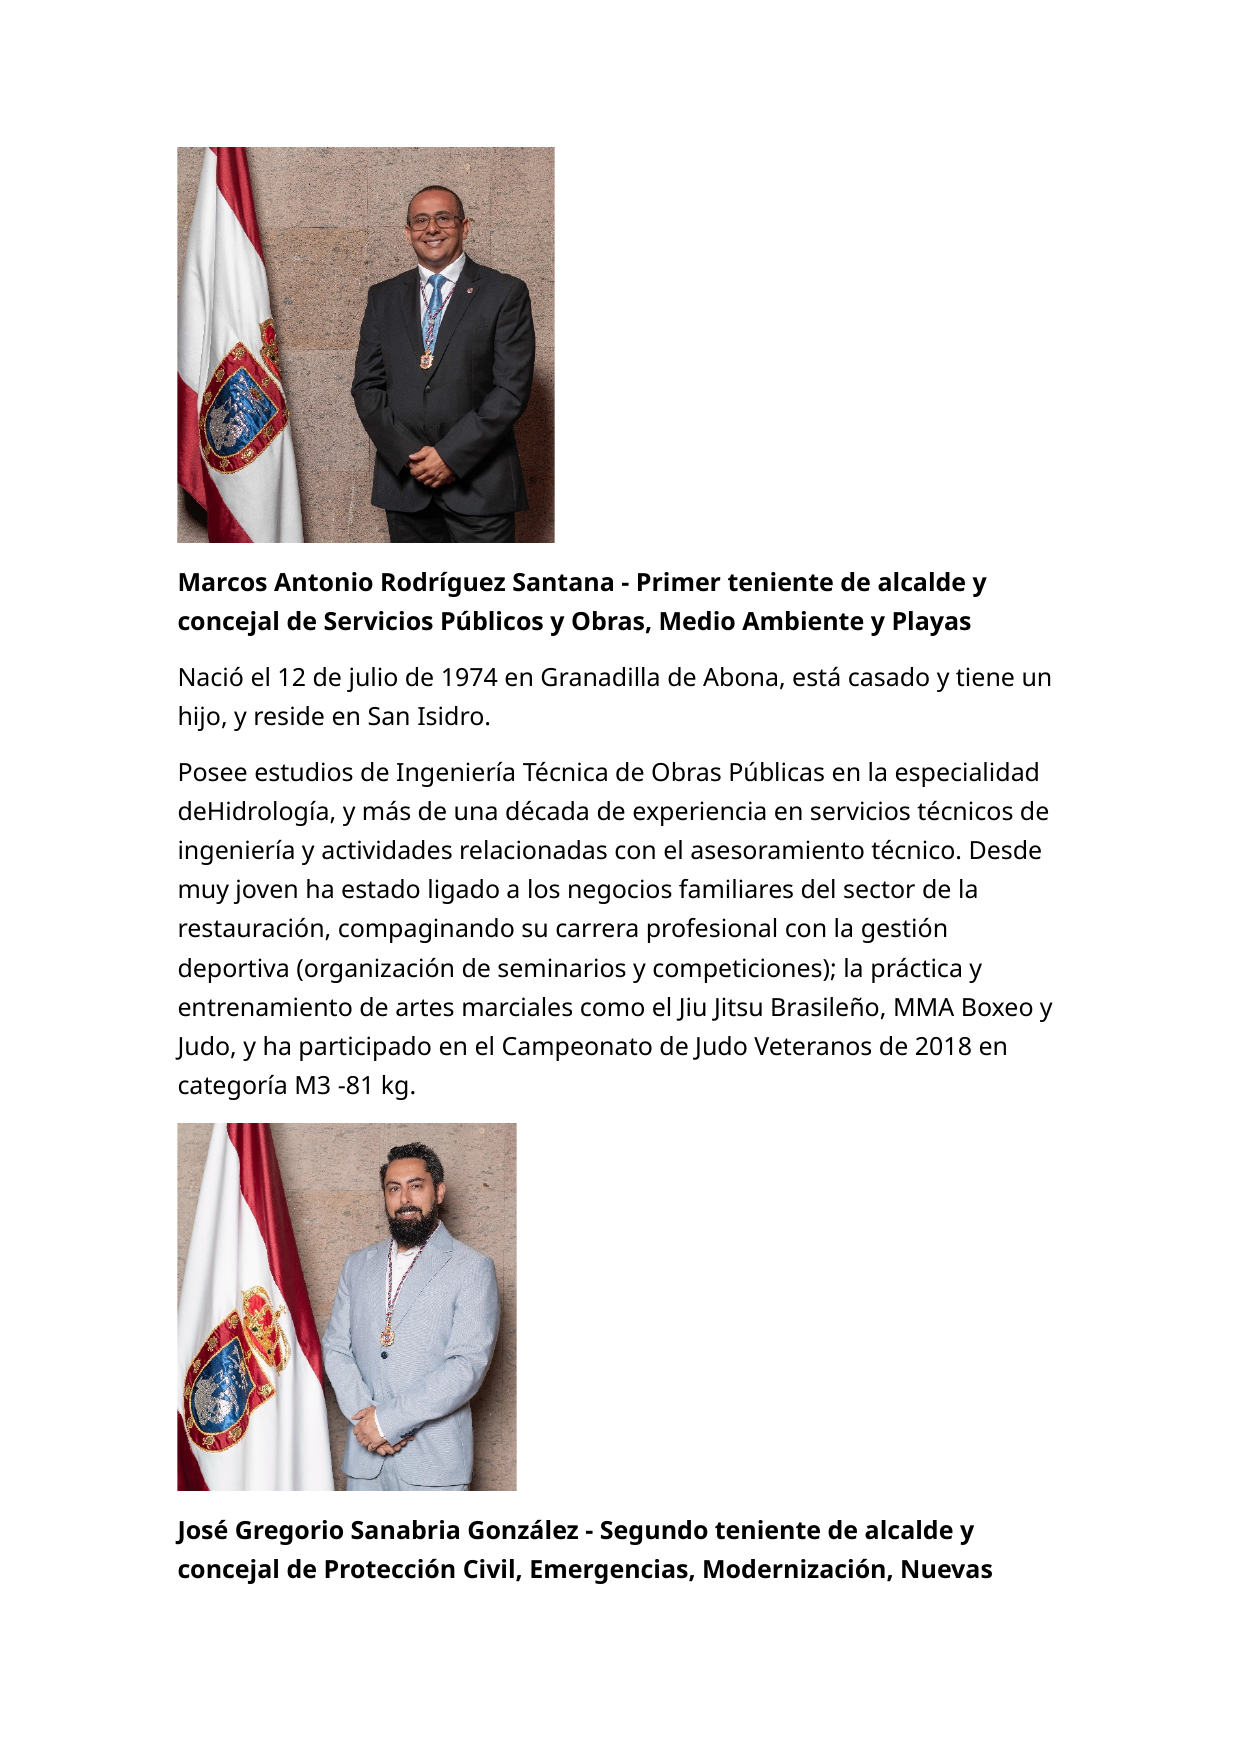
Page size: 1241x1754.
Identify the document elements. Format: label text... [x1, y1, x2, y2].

text Marcos Antonio Rodríguez Santana - Primer teniente de alcalde y concejal de Servicios Públicos y Obras, Medio Ambiente y Playas [177, 564, 1063, 638]
text Posee estudios de Ingeniería Técnica de Obras Públicas en la especialidad deHidrología, y más de una década de experiencia en servicios técnicos de ingeniería y actividades relacionadas con el asesoramiento técnico. Desde muy joven ha estado ligado a los negocios familiares del sector de la restauración, compaginando su carrera profesional con la gestión deportiva (organización de seminarios y competiciones); la práctica y entrenamiento de artes marciales como el Jiu Jitsu Brasileño, MMA Boxeo y Judo, y ha participado en el Campeonato de Judo Veteranos de 2018 en categoría M3 -81 kg. [177, 754, 1063, 1102]
text José Gregorio Sanabria González - Segundo teniente de alcalde y concejal de Protección Civil, Emergencias, Modernización, Nuevas [177, 1513, 1063, 1586]
text Nació el 12 de julio de 1974 en Granadilla de Abona, está casado y tiene un hijo, y reside en San Isidro. [177, 659, 1063, 733]
